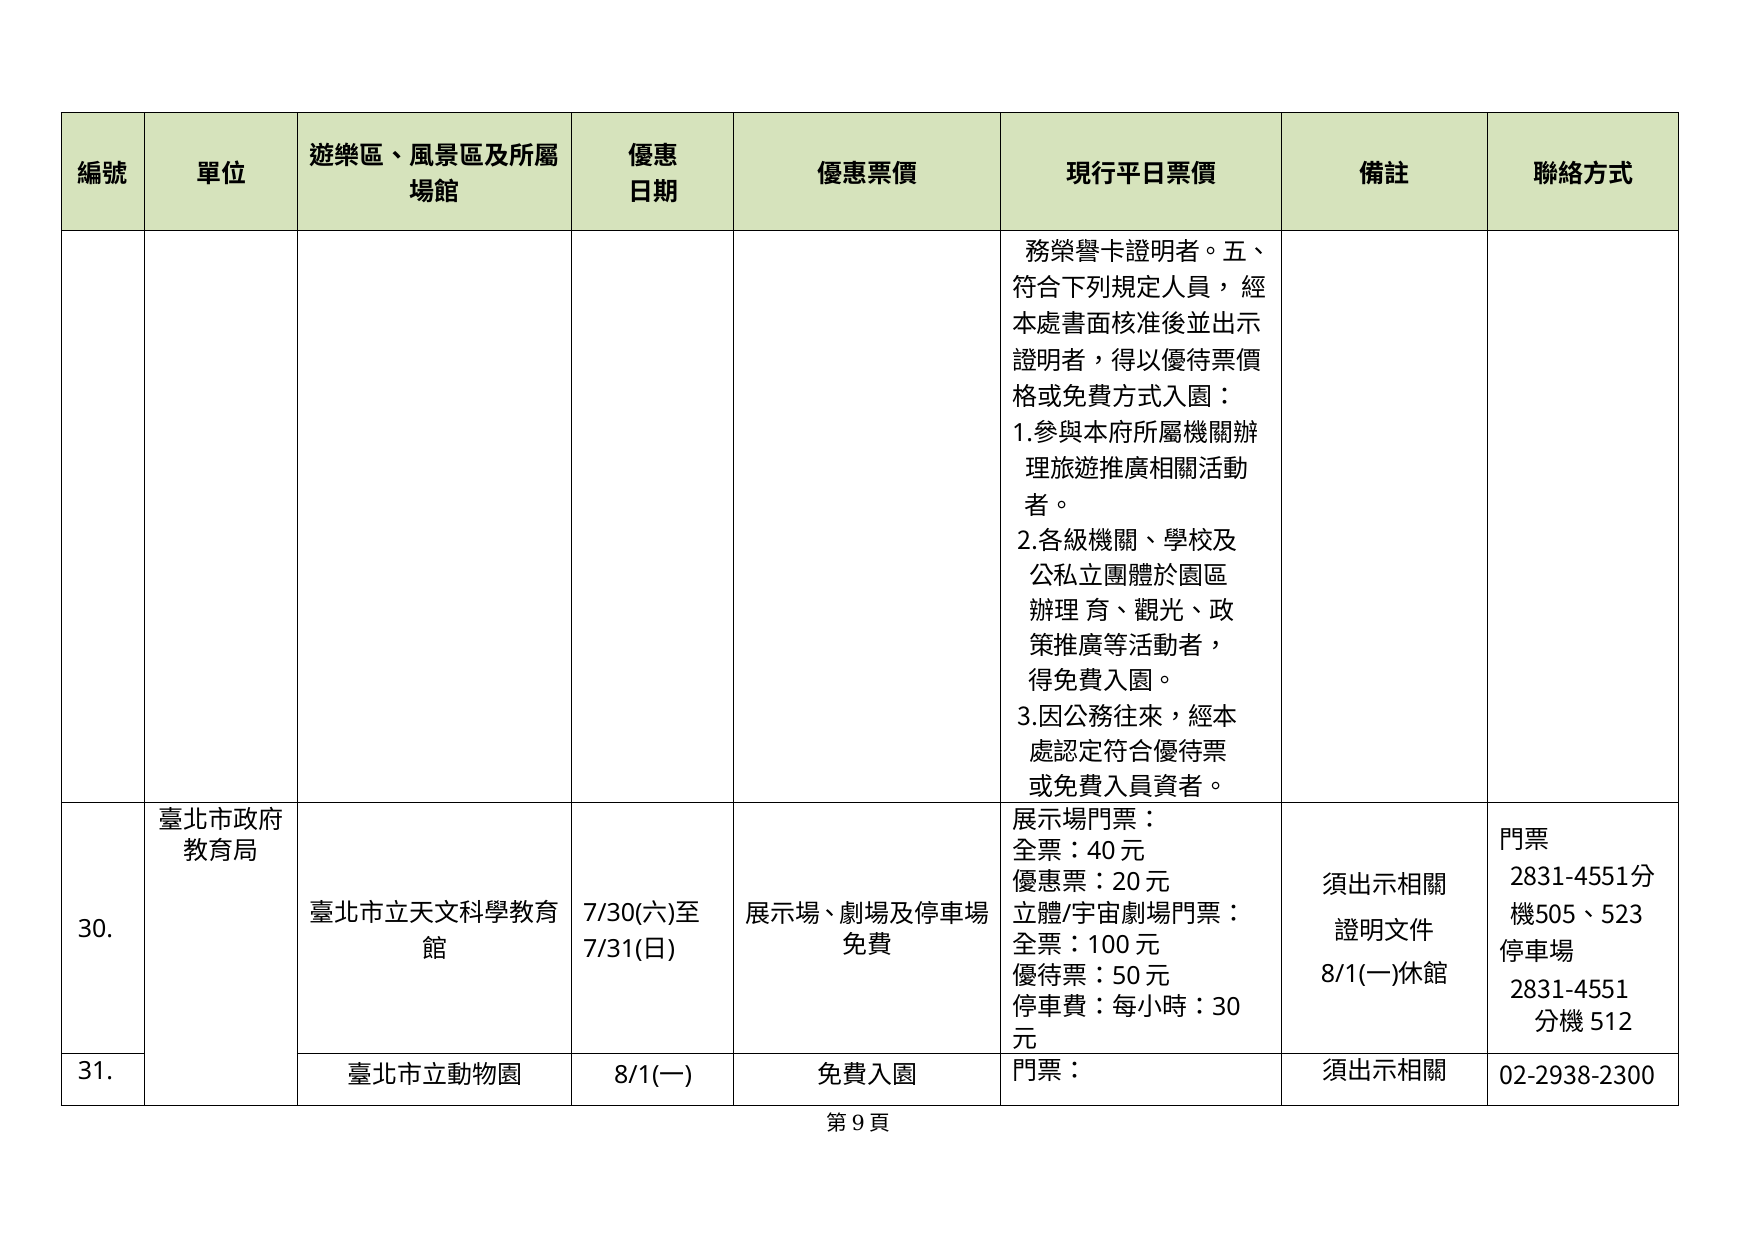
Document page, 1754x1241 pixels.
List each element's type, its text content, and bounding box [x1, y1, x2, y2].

table_cell [62, 803, 144, 1053]
table_cell 展示場、劇場及停車場免費 [734, 803, 1000, 1053]
table_cell [145, 231, 297, 802]
table_cell 須出示相關 [1282, 1054, 1487, 1105]
table_header 聯絡方式 [1488, 113, 1678, 230]
table_cell 門票 2831-4551分機505、523 停車場 2831-4551 分機512 [1488, 803, 1678, 1053]
table_header 現行平日票價 [1001, 113, 1281, 230]
table_cell [1282, 231, 1487, 802]
table_cell [1488, 231, 1678, 802]
table_cell 臺北市立動物園 [298, 1054, 571, 1105]
table_cell [572, 231, 733, 802]
table_cell 臺北市立天文科學教育館 [298, 803, 571, 1053]
table_cell [298, 231, 571, 802]
table_cell 8/1(一) [572, 1054, 733, 1105]
table_cell 02-2938-2300 [1488, 1054, 1678, 1105]
table_header 備註 [1282, 113, 1487, 230]
table_cell 臺北市政府教育局 [145, 803, 297, 1105]
table_cell 須出示相關 證明文件 8/1(一)休館 [1282, 803, 1487, 1053]
table_header 優惠 日期 [572, 113, 733, 230]
table_cell 7/30(六)至7/31(日) [572, 803, 733, 1053]
table_cell 務榮譽卡證明者。五、符合下列規定人員， 經本處書面核准後並出示證明者，得以優待票價格或免費方式入園： 1.參與本府所屬機關辦 理旅遊推廣相關活動 者。 2.各級機關、學校及 公私立團體於園區 辦理 育、觀光、政 策推廣等活動者， 得免費入園。 3.因公務往來，經本 處認定符合優待票 或免費入員資者。 [1001, 231, 1281, 802]
table_cell 門票： [1001, 1054, 1281, 1105]
table_cell [62, 231, 144, 802]
table_cell 展示場門票： 全票：40元 優惠票：20元 立體/宇宙劇場門票： 全票：100元 優待票：50元 停車費：每小時：30元 [1001, 803, 1281, 1053]
table_cell [734, 231, 1000, 802]
table_header 單位 [145, 113, 297, 230]
table_header 遊樂區、風景區及所屬場館 [298, 113, 571, 230]
table_header 編號 [62, 113, 144, 230]
table_header 優惠票價 [734, 113, 1000, 230]
table_cell 免費入園 [734, 1054, 1000, 1105]
table_cell [62, 1054, 144, 1105]
